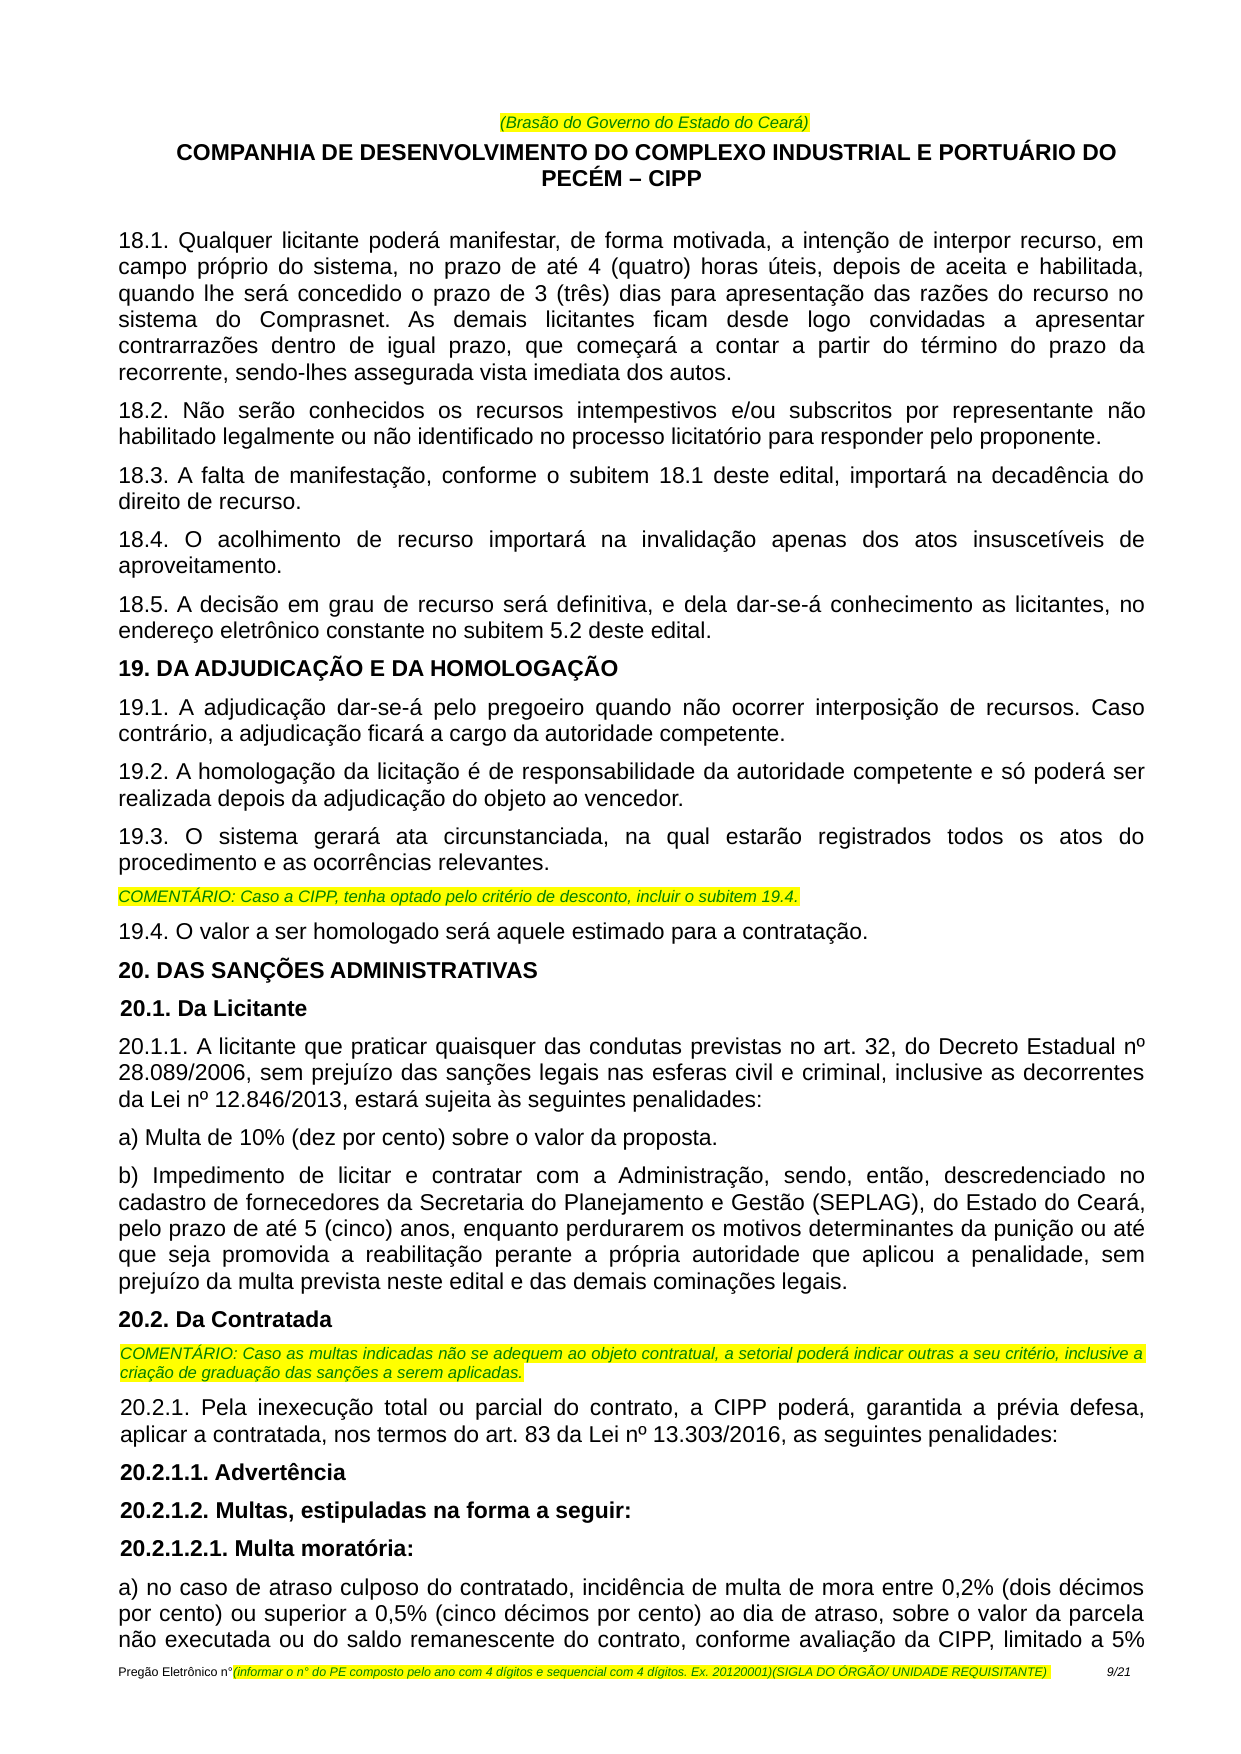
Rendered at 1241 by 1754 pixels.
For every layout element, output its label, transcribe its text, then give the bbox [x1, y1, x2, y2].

text 18.4. O acolhimento de recurso importará na invalidação apenas dos atos insuscetíveis de aproveitamento. [118, 526, 1146, 579]
text 20.2.1. Pela inexecução total ou parcial do contrato, a CIPP poderá, garantida a prévia defesa, aplicar a contratada, nos termos do art. 83 da Lei nº 13.303/2016, as seguintes penalidades: [120, 1394, 1146, 1447]
text 20. DAS SANÇÕES ADMINISTRATIVAS [118, 957, 1146, 983]
text 18.1. Qualquer licitante poderá manifestar, de forma motivada, a intenção de interpor recurso, em campo próprio do sistema, no prazo de até 4 (quatro) horas úteis, depois de aceita e habilitada, quando lhe será concedido o prazo de 3 (três) dias para apresentação das razões do recurso no sistema do Comprasnet. As demais licitantes ficam desde logo convidadas a apresentar contrarrazões dentro de igual prazo, que começará a contar a partir do término do prazo da recorrente, sendo-lhes assegurada vista imediata dos autos. [118, 227, 1146, 385]
text 18.2. Não serão conhecidos os recursos intempestivos e/ou subscritos por representante não habilitado legalmente ou não identificado no processo licitatório para responder pelo proponente. [118, 397, 1146, 450]
text 20.2.1.2.1. Multa moratória: [120, 1535, 1146, 1562]
text 18.5. A decisão em grau de recurso será definitiva, e dela dar-se-á conhecimento as licitantes, no endereço eletrônico constante no subitem 5.2 deste edital. [118, 591, 1146, 643]
text 20.2.1.1. Advertência [120, 1459, 1146, 1485]
text 20.1. Da Licitante [120, 995, 1146, 1021]
text 19.4. O valor a ser homologado será aquele estimado para a contratação. [118, 918, 1146, 945]
text 20.2.1.2. Multas, estipuladas na forma a seguir: [120, 1497, 1146, 1523]
text 19.3. O sistema gerará ata circunstanciada, na qual estarão registrados todos os atos do procedimento e as ocorrências relevantes. [118, 823, 1146, 875]
text COMENTÁRIO: Caso as multas indicadas não se adequem ao objeto contratual, a setorial poderá indicar outras a seu critério, inclusive a criação de graduação das sanções a serem aplicadas. [120, 1344, 1146, 1382]
text 18.3. A falta de manifestação, conforme o subitem 18.1 deste edital, importará na decadência do direito de recurso. [118, 462, 1146, 514]
text 19. DA ADJUDICAÇÃO E DA HOMOLOGAÇÃO [118, 655, 1146, 682]
text 20.1.1. A licitante que praticar quaisquer das condutas previstas no art. 32, do Decreto Estadual nº 28.089/2006, sem prejuízo das sanções legais nas esferas civil e criminal, inclusive as decorrentes da Lei nº 12.846/2013, estará sujeita às seguintes penalidades: [118, 1033, 1146, 1112]
text COMENTÁRIO: Caso a CIPP, tenha optado pelo critério de desconto, incluir o subitem 19.4. [118, 887, 1146, 906]
text 19.2. A homologação da licitação é de responsabilidade da autoridade competente e só poderá ser realizada depois da adjudicação do objeto ao vencedor. [118, 758, 1146, 811]
text 20.2. Da Contratada [118, 1306, 1146, 1332]
text a) Multa de 10% (dez por cento) sobre o valor da proposta. [118, 1124, 1146, 1150]
text 19.1. A adjudicação dar-se-á pelo pregoeiro quando não ocorrer interposição de recursos. Caso contrário, a adjudicação ficará a cargo da autoridade competente. [118, 693, 1146, 746]
text a) no caso de atraso culposo do contratado, incidência de multa de mora entre 0,2% (dois décimos por cento) ou superior a 0,5% (cinco décimos por cento) ao dia de atraso, sobre o valor da parcela não executada ou do saldo remanescente do contrato, conforme avaliação da CIPP, limitado a 5% [118, 1573, 1146, 1653]
text b) Impedimento de licitar e contratar com a Administração, sendo, então, descredenciado no cadastro de fornecedores da Secretaria do Planejamento e Gestão (SEPLAG), do Estado do Ceará, pelo prazo de até 5 (cinco) anos, enquanto perdurarem os motivos determinantes da punição ou até que seja promovida a reabilitação perante a própria autoridade que aplicou a penalidade, sem prejuízo da multa prevista neste edital e das demais cominações legais. [118, 1162, 1146, 1294]
